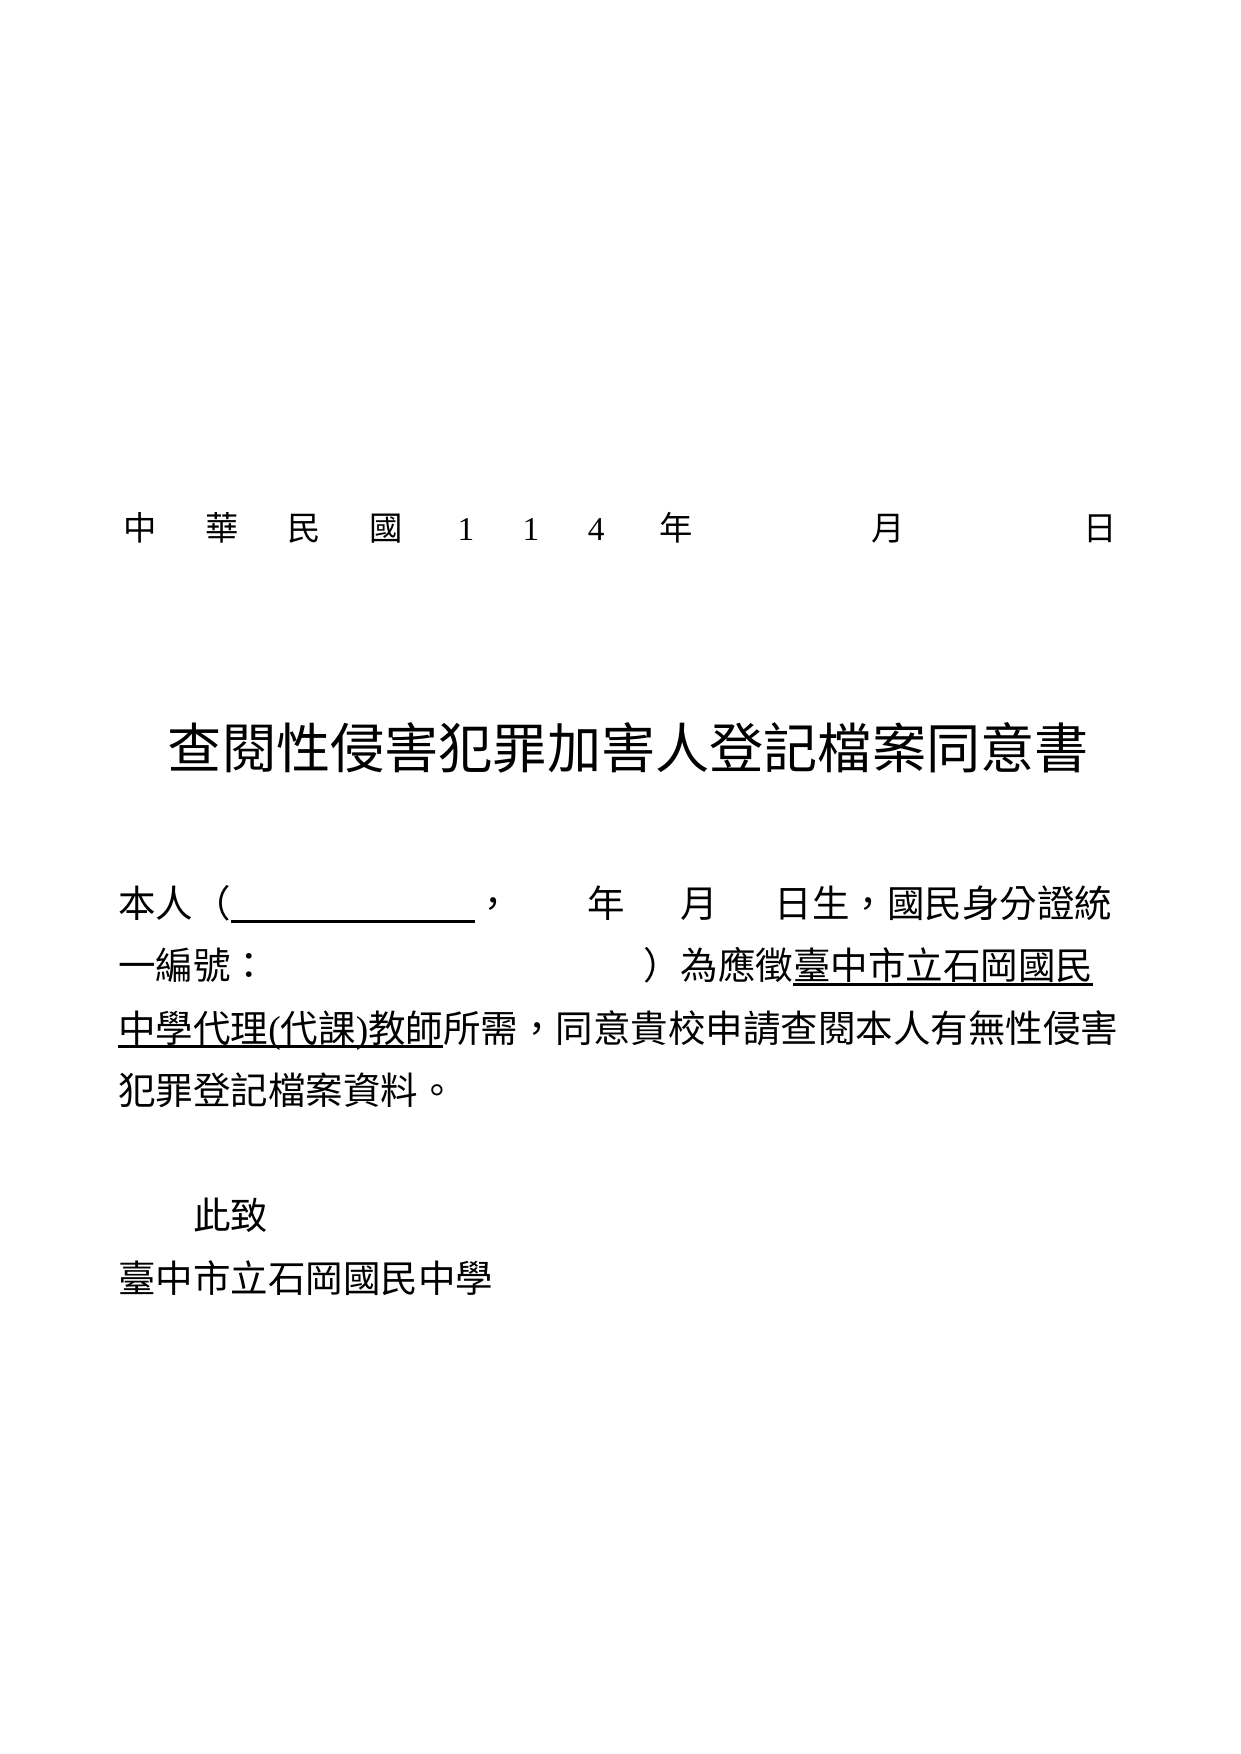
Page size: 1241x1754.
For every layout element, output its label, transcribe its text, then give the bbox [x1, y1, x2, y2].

text 此致 [118, 1172, 1122, 1234]
text 查閱性侵害犯罪加害人登記檔案同意書 [118, 672, 1138, 797]
text 本人（ ， 年 月 日生，國民身分證統一編號： ）為應徵臺中市立石岡國民中學代理(代課)教師所需，同意貴校申請查閱本人有無性侵害犯罪登記檔案資料。 [118, 859, 1122, 1109]
text 中華民國114年 月 日 [118, 484, 1122, 547]
text 臺中市立石岡國民中學 [118, 1234, 1122, 1297]
